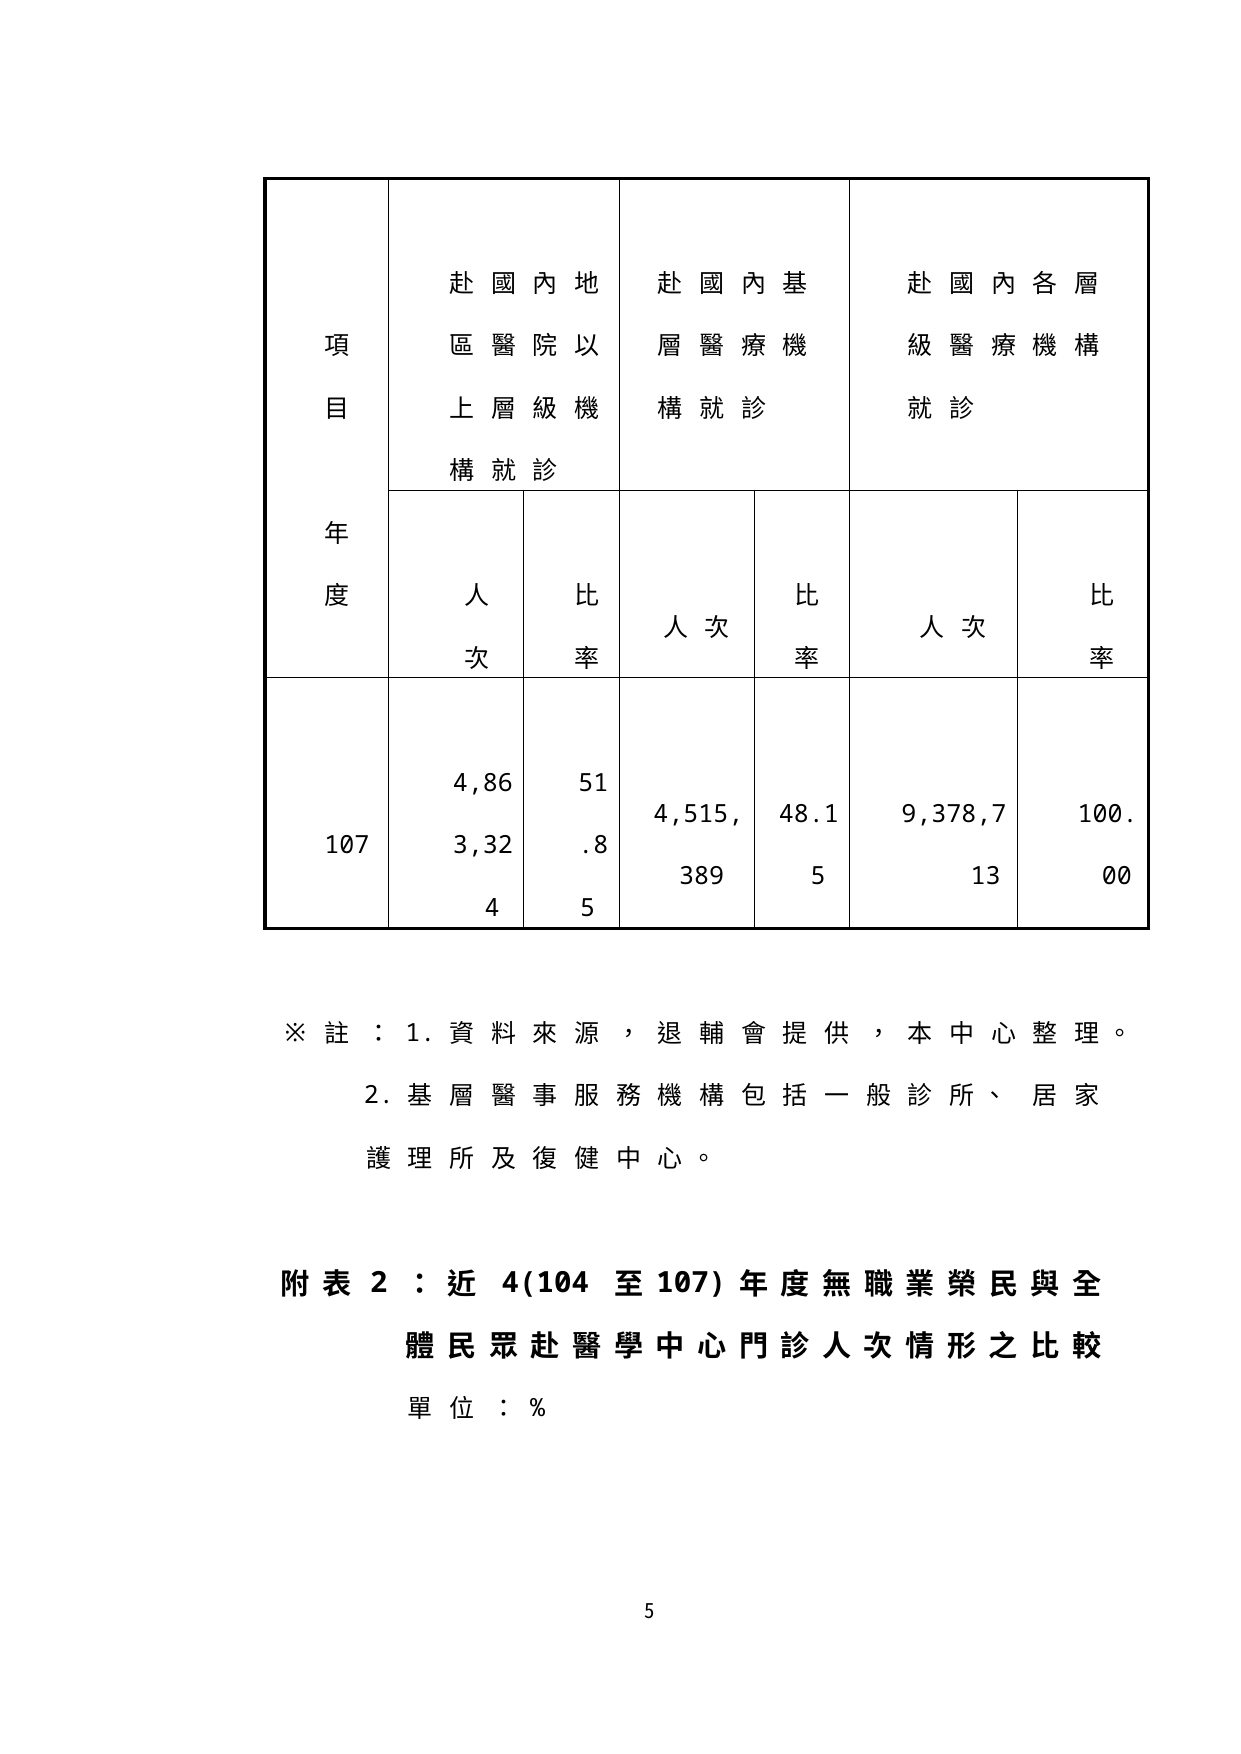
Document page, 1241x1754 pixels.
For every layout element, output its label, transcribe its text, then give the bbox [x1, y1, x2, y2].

table_header 赴國內基層醫療機構就診 [620, 180, 849, 490]
table_cell 人次 [620, 491, 754, 677]
table_cell 107 [267, 678, 388, 927]
table_cell 51.85 [524, 678, 619, 927]
table_cell 48.15 [755, 678, 849, 927]
table_cell 人次 [850, 491, 1017, 677]
table_cell 100.00 [1018, 678, 1147, 927]
table_header 赴國內地區醫院以上層級機構就診 [389, 180, 619, 490]
table_cell 4,863,324 [389, 678, 523, 927]
table_cell 9,378,713 [850, 678, 1017, 927]
table_cell 比率 [755, 491, 849, 677]
text 附表2：近4(104至107)年度無職業榮民與全體民眾赴醫學中心門診人次情形之比較 單位：% [249, 1240, 1108, 1427]
table_header 赴國內各層級醫療機構就診 [850, 180, 1147, 490]
table_cell 人次 [389, 491, 523, 677]
text 2.基層醫事服務機構包括一般診所、居家護理所及復健中心。 [324, 1052, 1108, 1177]
table_header 項目 年度 [267, 180, 388, 677]
text ※註：1.資料來源，退輔會提供，本中心整理。 [250, 990, 1108, 1052]
table_cell 4,515,389 [620, 678, 754, 927]
table_cell 比率 [1018, 491, 1147, 677]
table_cell 比率 [524, 491, 619, 677]
